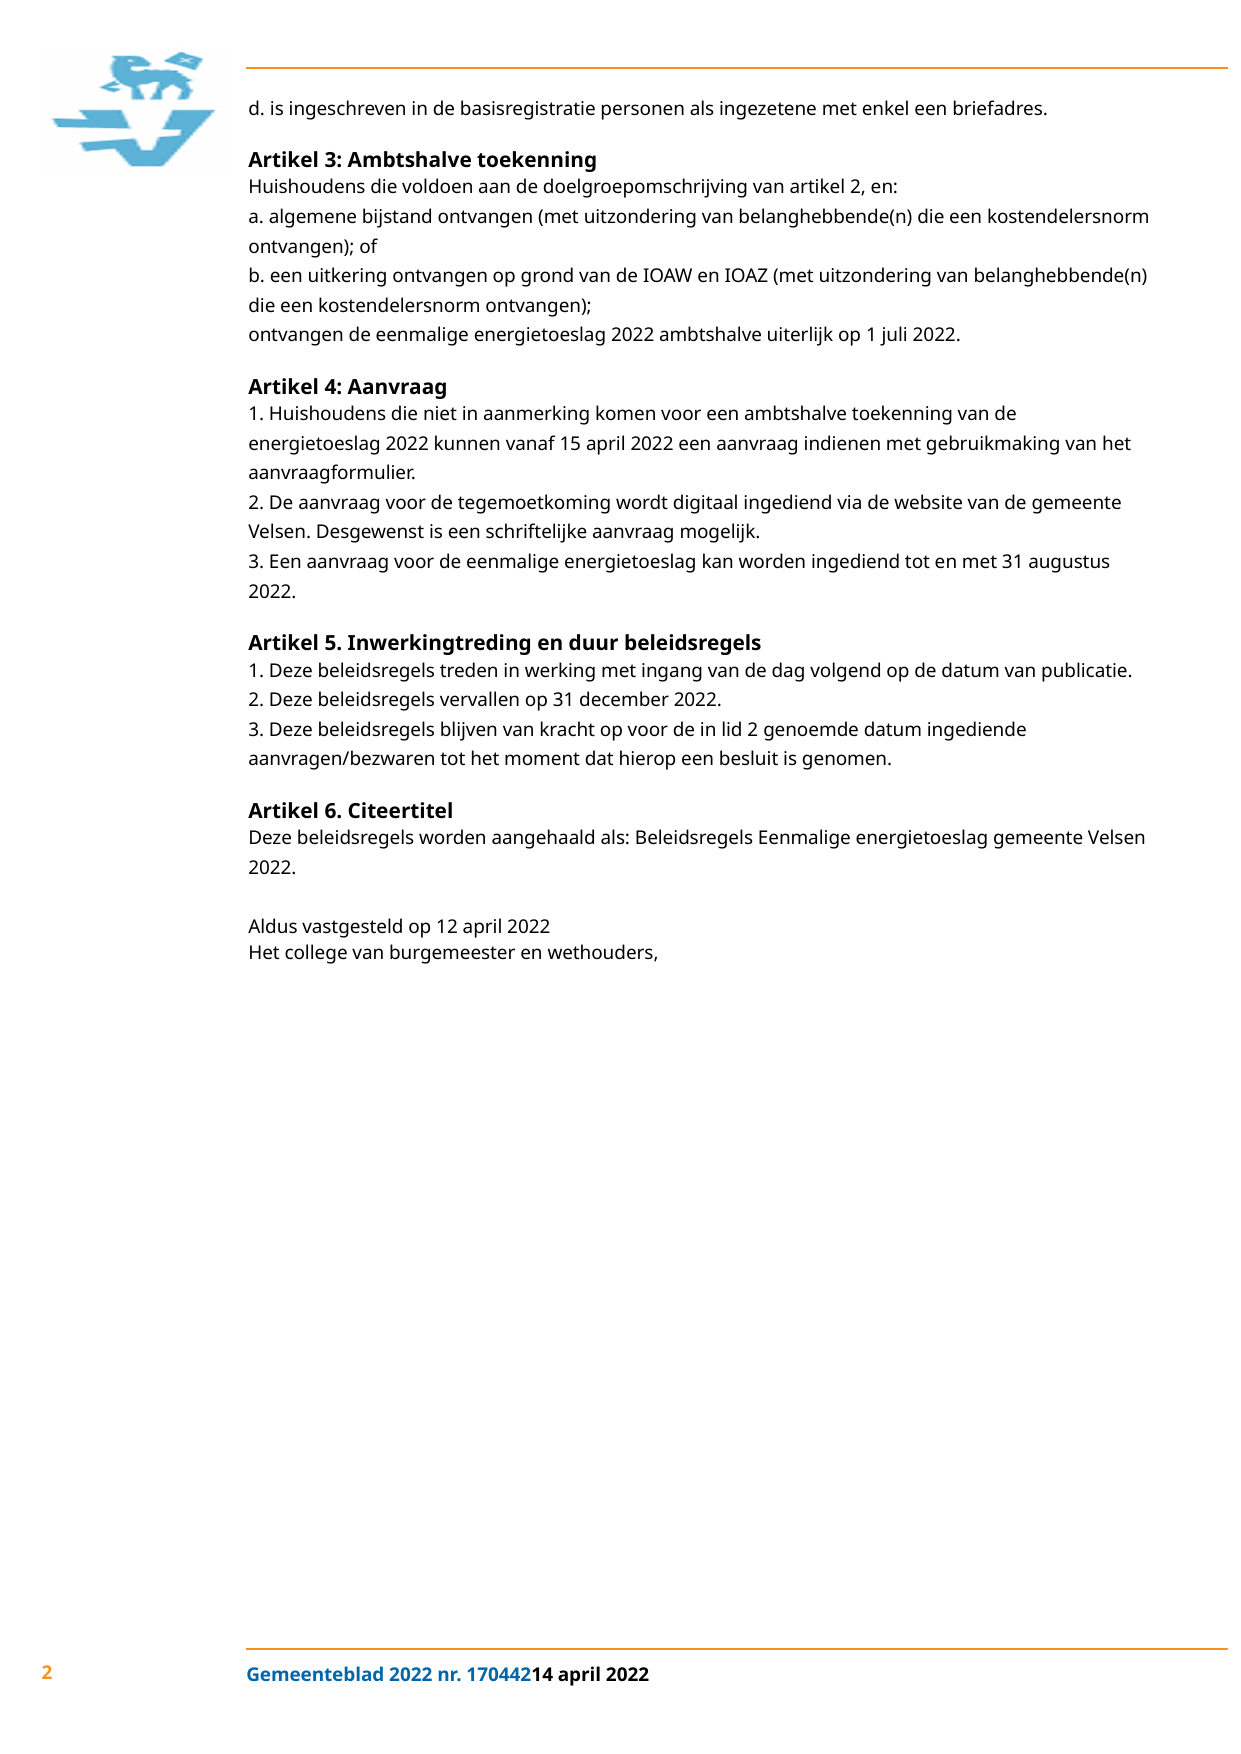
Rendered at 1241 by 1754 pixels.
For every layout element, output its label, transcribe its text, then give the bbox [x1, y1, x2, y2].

text Artikel 6. Citeertitel [248, 796, 1152, 824]
text 2. De aanvraag voor de tegemoetkoming wordt digitaal ingediend via de website van de gemeente Velsen. Desgewenst is een schriftelijke aanvraag mogelijk. [248, 489, 1152, 544]
text Deze beleidsregels worden aangehaald als: Beleidsregels Eenmalige energietoeslag gemeente Velsen 2022. [248, 824, 1152, 880]
text 1. Huishoudens die niet in aanmerking komen voor een ambtshalve toekenning van de energietoeslag 2022 kunnen vanaf 15 april 2022 een aanvraag indienen met gebruikmaking van het aanvraagformulier. [248, 400, 1152, 485]
text b. een uitkering ontvangen op grond van de IOAW en IOAZ (met uitzondering van belanghebbende(n) die een kostendelersnorm ontvangen); [248, 262, 1152, 318]
text Artikel 3: Ambtshalve toekenning [248, 145, 1152, 174]
text 1. Deze beleidsregels treden in werking met ingang van de dag volgend op de datum van publicatie. [248, 657, 1152, 682]
text Artikel 4: Aanvraag [248, 372, 1152, 400]
text 3. Een aanvraag voor de eenmalige energietoeslag kan worden ingediend tot en met 31 augustus 2022. [248, 548, 1152, 604]
text Huishoudens die voldoen aan de doelgroepomschrijving van artikel 2, en: [248, 174, 1152, 199]
text ontvangen de eenmalige energietoeslag 2022 ambtshalve uiterlijk op 1 juli 2022. [248, 322, 1152, 347]
text 3. Deze beleidsregels blijven van kracht op voor de in lid 2 genoemde datum ingediende aanvragen/bezwaren tot het moment dat hierop een besluit is genomen. [248, 716, 1152, 771]
picture [41, 47, 231, 172]
text 2. Deze beleidsregels vervallen op 31 december 2022. [248, 686, 1152, 712]
text Aldus vastgesteld op 12 april 2022 [248, 913, 1152, 939]
text Artikel 5. Inwerkingtreding en duur beleidsregels [248, 628, 1152, 657]
text d. is ingeschreven in de basisregistratie personen als ingezetene met enkel een briefadres. [248, 95, 1152, 121]
text Het college van burgemeester en wethouders, [248, 939, 1152, 964]
text a. algemene bijstand ontvangen (met uitzondering van belanghebbende(n) die een kostendelersnorm ontvangen); of [248, 203, 1152, 258]
